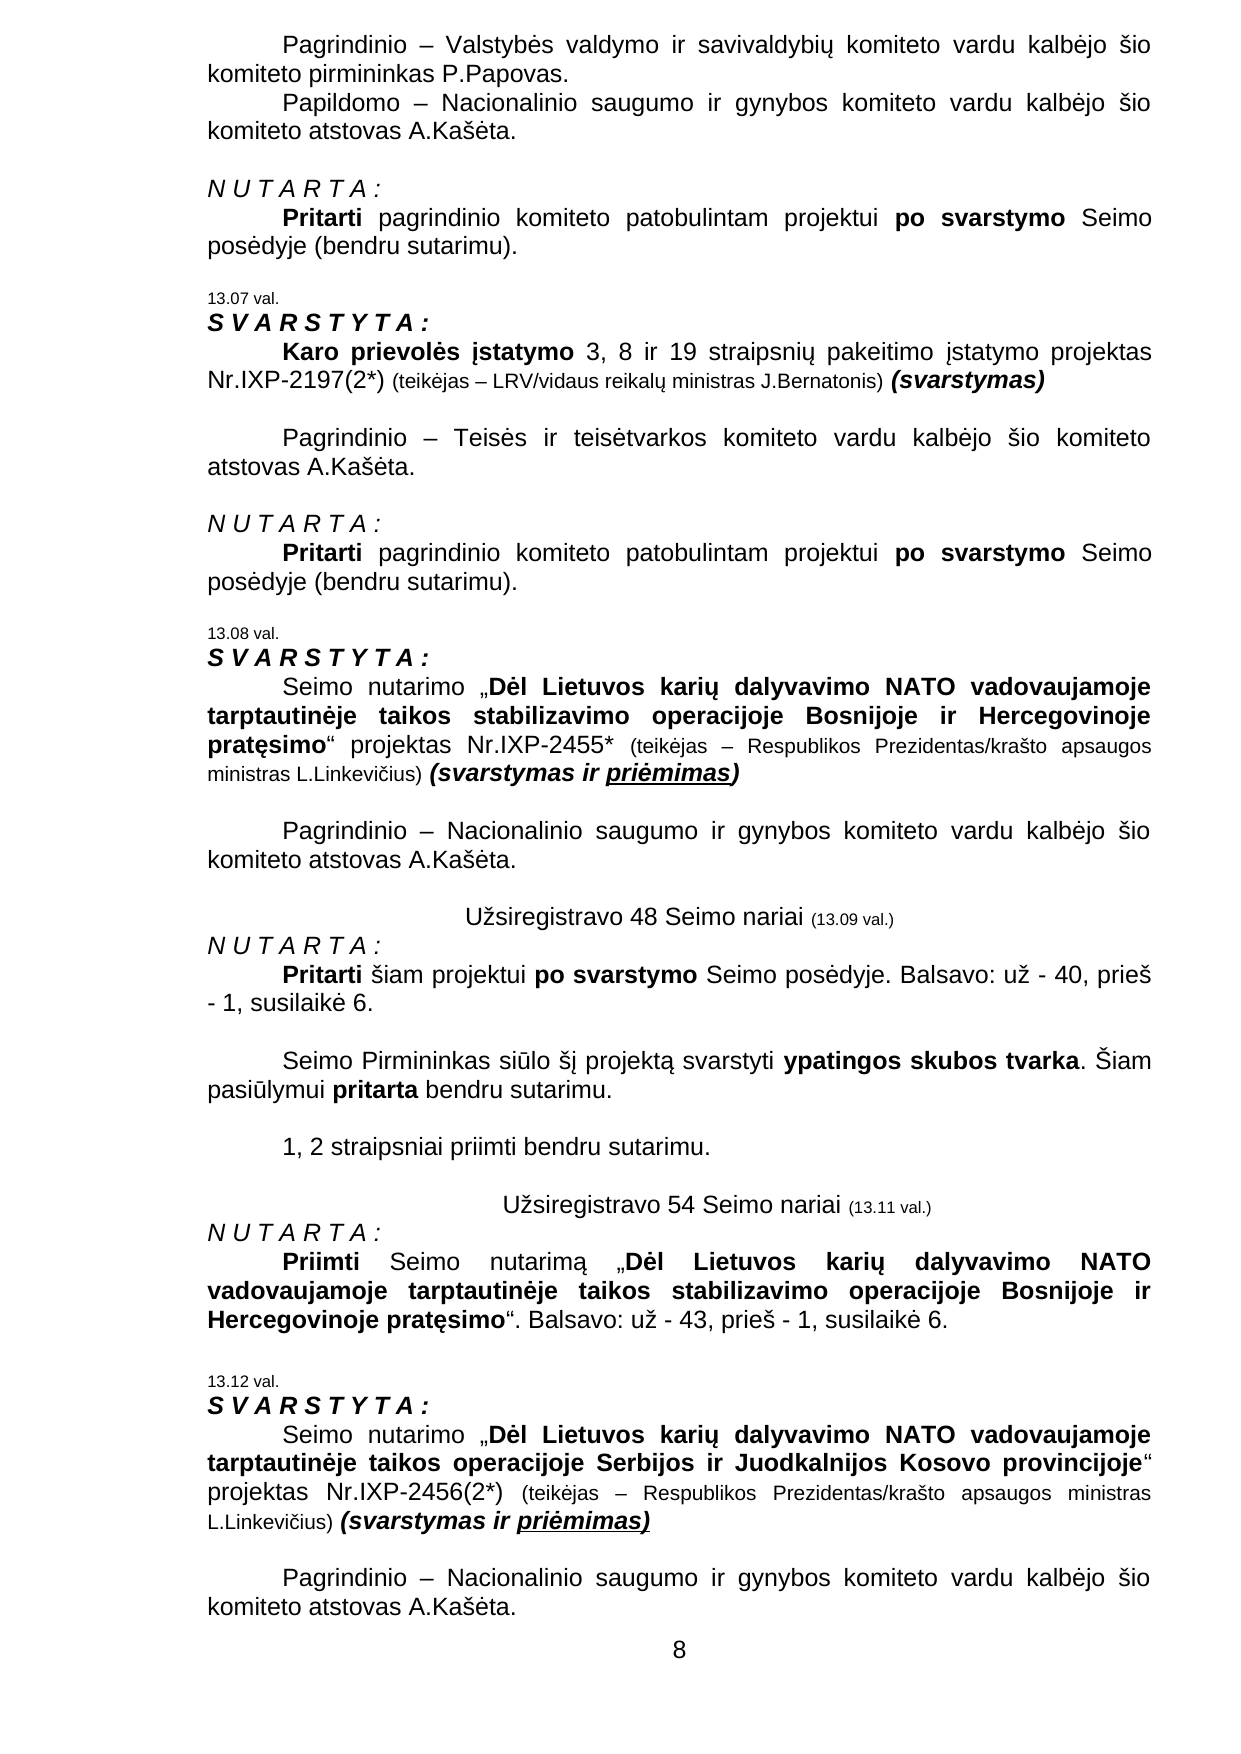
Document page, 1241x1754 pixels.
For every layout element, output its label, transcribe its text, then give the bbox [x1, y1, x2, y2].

text Pritarti šiam projektui po svarstymo Seimo posėdyje. Balsavo: už - 40, prieš - 1, susilaikė 6. [207, 959, 1152, 1017]
text N U T A R T A : [207, 1218, 1152, 1247]
text Seimo nutarimo „Dėl Lietuvos karių dalyvavimo NATO vadovaujamoje tarptautinėje taikos stabilizavimo operacijoje Bosnijoje ir Hercegovinoje pratęsimo“ projektas Nr.IXP-2455* (teikėjas – Respublikos Prezidentas/krašto apsaugos ministras L.Linkevičius) (svarstymas ir priėmimas) [207, 672, 1152, 787]
text Seimo Pirmininkas siūlo šį projektą svarstyti ypatingos skubos tvarka. Šiam pasiūlymui pritarta bendru sutarimu. [207, 1046, 1152, 1103]
text Pagrindinio – Teisės ir teisėtvarkos komiteto vardu kalbėjo šio komiteto atstovas A.Kašėta. [207, 423, 1152, 480]
text N U T A R T A : [207, 509, 1152, 538]
text N U T A R T A : [207, 174, 1152, 202]
text Seimo nutarimo „Dėl Lietuvos karių dalyvavimo NATO vadovaujamoje tarptautinėje taikos operacijoje Serbijos ir Juodkalnijos Kosovo provincijoje“ projektas Nr.IXP-2456(2*) (teikėjas – Respublikos Prezidentas/krašto apsaugos ministras L.Linkevičius) (svarstymas ir priėmimas) [207, 1420, 1152, 1535]
text Pritarti pagrindinio komiteto patobulintam projektui po svarstymo Seimo posėdyje (bendru sutarimu). [207, 202, 1152, 260]
text 13.12 val. [207, 1372, 1152, 1391]
text Priimti Seimo nutarimą „Dėl Lietuvos karių dalyvavimo NATO vadovaujamoje tarptautinėje taikos stabilizavimo operacijoje Bosnijoje ir Hercegovinoje pratęsimo“. Balsavo: už - 43, prieš - 1, susilaikė 6. [207, 1247, 1152, 1333]
text Karo prievolės įstatymo 3, 8 ir 19 straipsnių pakeitimo įstatymo projektas Nr.IXP-2197(2*) (teikėjas – LRV/vidaus reikalų ministras J.Bernatonis) (svarstymas) [207, 337, 1152, 394]
text Pagrindinio – Nacionalinio saugumo ir gynybos komiteto vardu kalbėjo šio komiteto atstovas A.Kašėta. [207, 816, 1152, 873]
text 13.08 val. [207, 624, 1152, 643]
text Pagrindinio – Valstybės valdymo ir savivaldybių komiteto vardu kalbėjo šio komiteto pirmininkas P.Papovas. [207, 30, 1152, 87]
text Užsiregistravo 54 Seimo nariai (13.11 val.) [207, 1189, 1152, 1218]
text Pagrindinio – Nacionalinio saugumo ir gynybos komiteto vardu kalbėjo šio komiteto atstovas A.Kašėta. [207, 1563, 1152, 1621]
text Papildomo – Nacionalinio saugumo ir gynybos komiteto vardu kalbėjo šio komiteto atstovas A.Kašėta. [207, 87, 1152, 145]
text 1, 2 straipsniai priimti bendru sutarimu. [207, 1132, 1152, 1161]
text N U T A R T A : [207, 931, 1152, 959]
text S V A R S T Y T A : [207, 308, 1152, 337]
text 13.07 val. [207, 289, 1152, 308]
text S V A R S T Y T A : [207, 1391, 1152, 1420]
text Užsiregistravo 48 Seimo nariai (13.09 val.) [207, 902, 1152, 931]
text Pritarti pagrindinio komiteto patobulintam projektui po svarstymo Seimo posėdyje (bendru sutarimu). [207, 538, 1152, 595]
text S V A R S T Y T A : [207, 643, 1152, 672]
